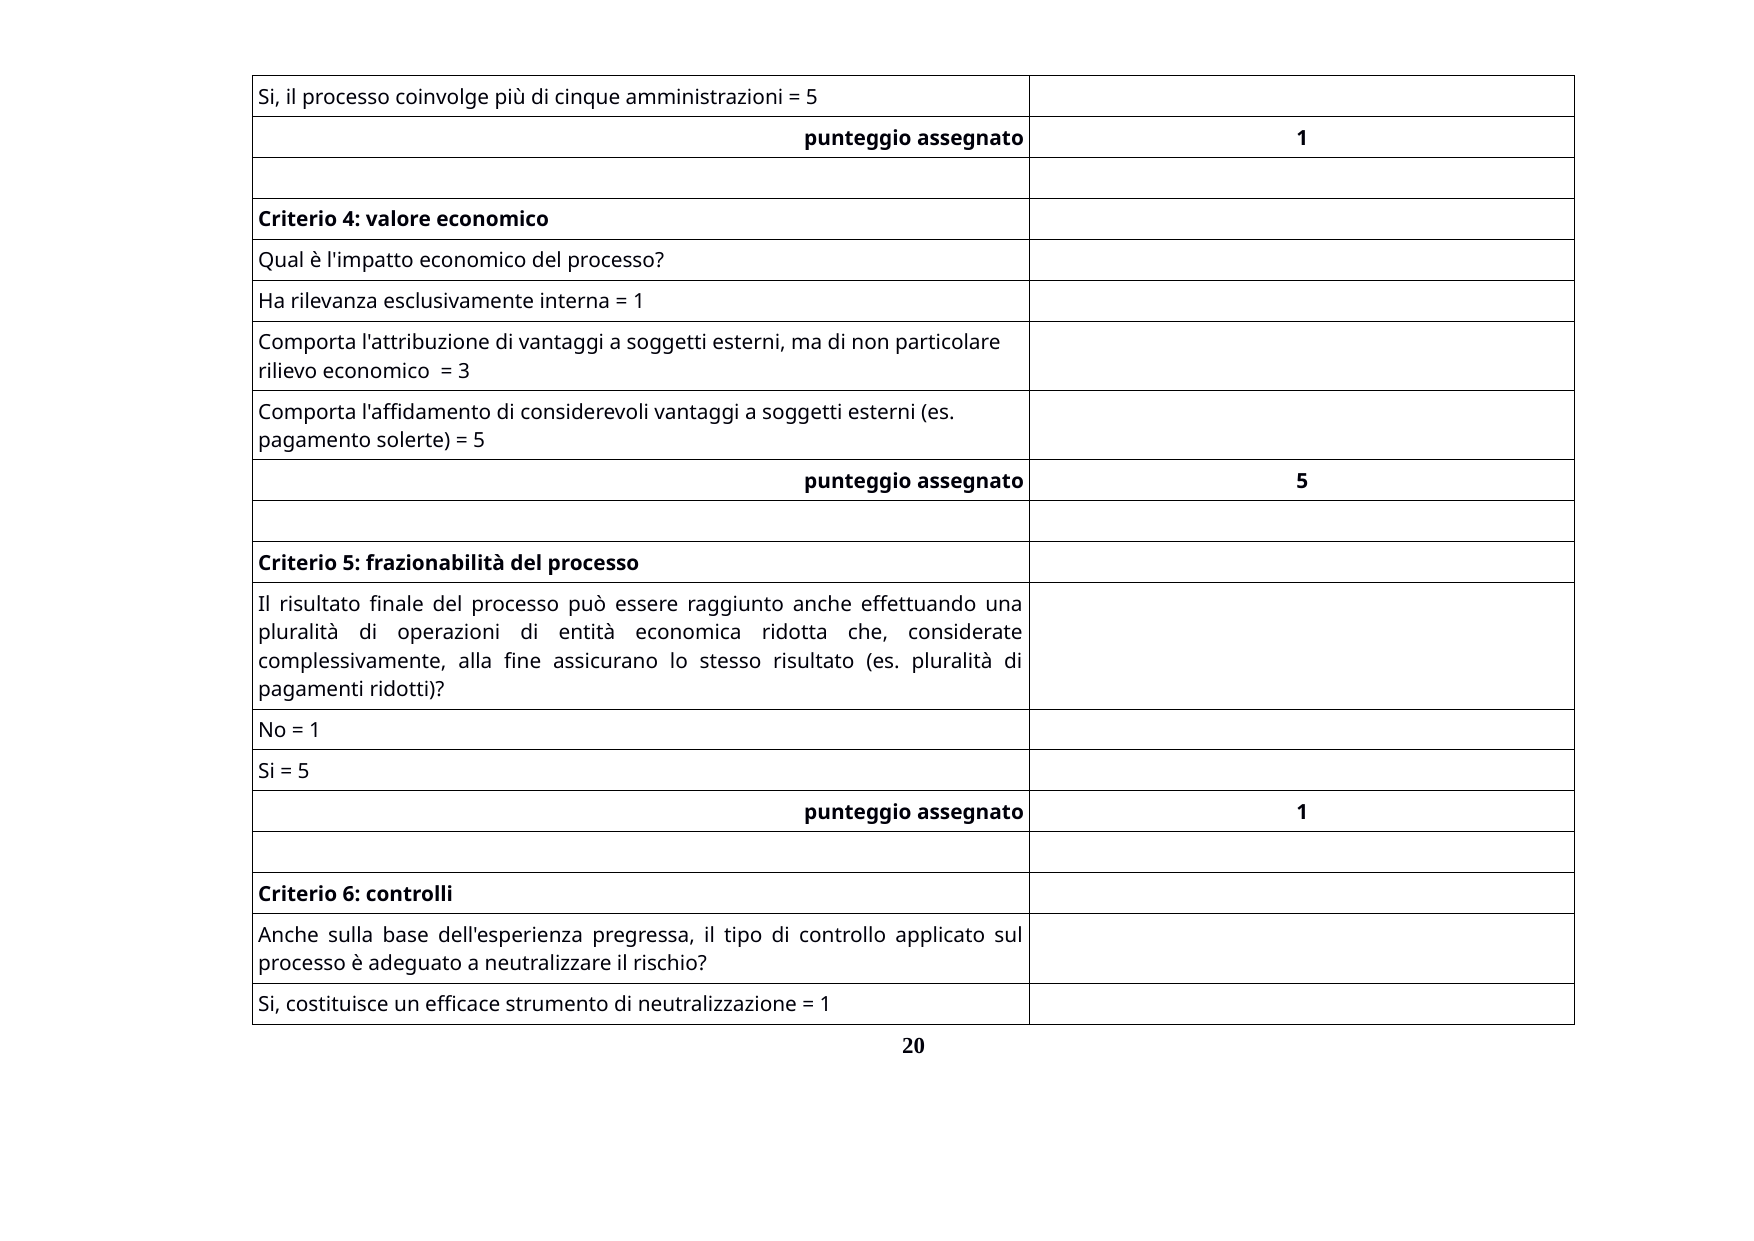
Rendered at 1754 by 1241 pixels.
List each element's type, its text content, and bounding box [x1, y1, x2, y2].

table_cell punteggio assegnato [253, 791, 1029, 831]
table_cell 1 [1030, 791, 1574, 831]
table_cell Criterio 4: valore economico [253, 199, 1029, 239]
table_cell [1030, 199, 1574, 239]
table_cell [253, 832, 1029, 872]
table_cell [1030, 914, 1574, 982]
table_cell punteggio assegnato [253, 460, 1029, 500]
table_cell 5 [1030, 460, 1574, 500]
table_cell [253, 501, 1029, 541]
table_cell Si = 5 [253, 750, 1029, 790]
table_cell [1030, 322, 1574, 390]
table_cell 1 [1030, 117, 1574, 157]
table_cell [1030, 710, 1574, 749]
table_cell [1030, 158, 1574, 198]
table_cell [253, 158, 1029, 198]
table_cell Si, il processo coinvolge più di cinque amministrazioni = 5 [253, 76, 1029, 116]
table_cell [1030, 750, 1574, 790]
table_cell [1030, 873, 1574, 913]
table_cell [1030, 984, 1574, 1023]
table_cell Criterio 6: controlli [253, 873, 1029, 913]
table_cell [1030, 76, 1574, 116]
table_cell [1030, 583, 1574, 708]
table_cell Anche sulla base dell'esperienza pregressa, il tipo di controllo applicato sul processo è adeguato a neutralizzare il rischio? [253, 914, 1029, 982]
table_cell [1030, 281, 1574, 321]
table_cell Comporta l'attribuzione di vantaggi a soggetti esterni, ma di non particolare rilievo economico = 3 [253, 322, 1029, 390]
table_cell [1030, 832, 1574, 872]
table_cell Si, costituisce un efficace strumento di neutralizzazione = 1 [253, 984, 1029, 1023]
table_cell [1030, 501, 1574, 541]
table_cell [1030, 240, 1574, 280]
table_cell No = 1 [253, 710, 1029, 749]
table_cell punteggio assegnato [253, 117, 1029, 157]
table_cell Criterio 5: frazionabilità del processo [253, 542, 1029, 582]
table_cell [1030, 391, 1574, 459]
table_cell Comporta l'affidamento di considerevoli vantaggi a soggetti esterni (es. pagamento solerte) = 5 [253, 391, 1029, 459]
table_cell Qual è l'impatto economico del processo? [253, 240, 1029, 280]
table_cell Ha rilevanza esclusivamente interna = 1 [253, 281, 1029, 321]
table_cell [1030, 542, 1574, 582]
table_cell Il risultato finale del processo può essere raggiunto anche effettuando una pluralità di operazioni di entità economica ridotta che, considerate complessivamente, alla fine assicurano lo stesso risultato (es. pluralità di pagamenti ridotti)? [253, 583, 1029, 708]
